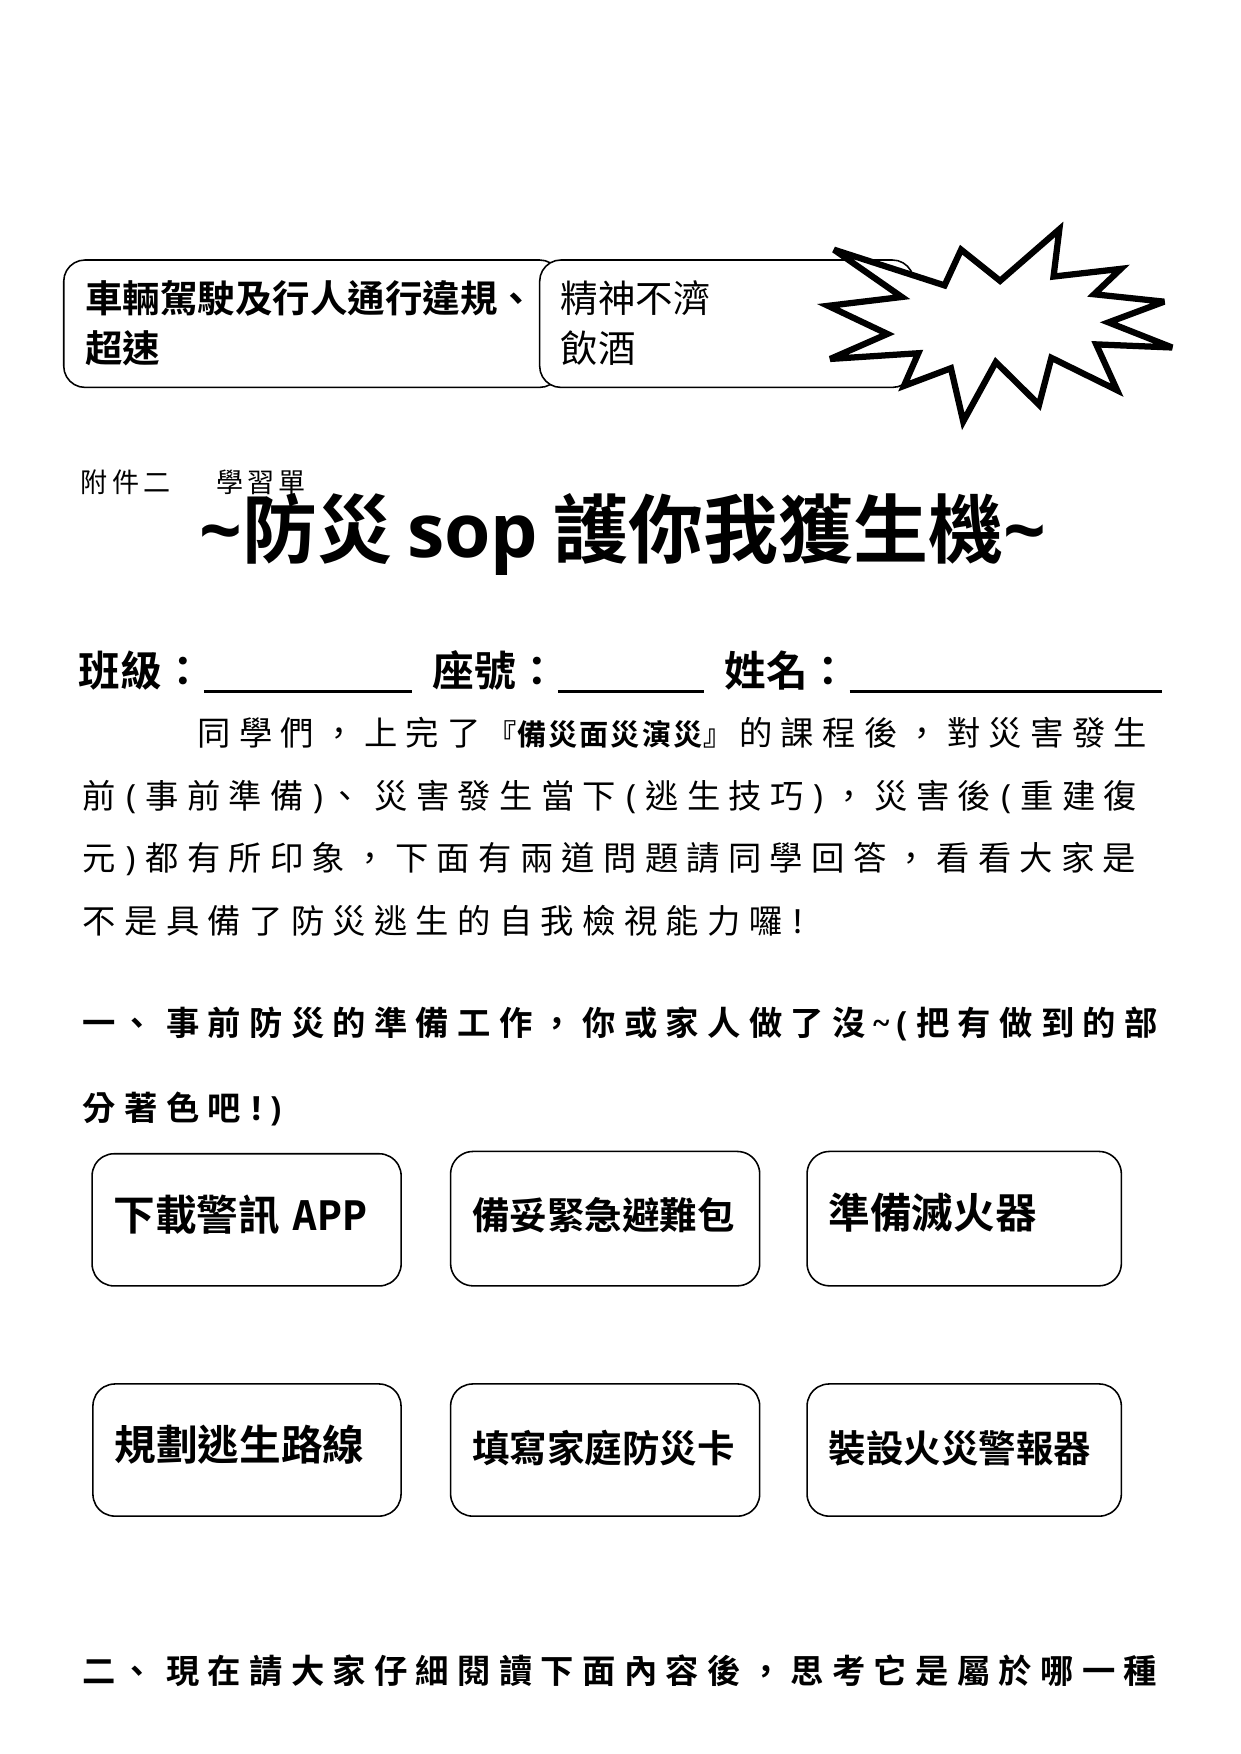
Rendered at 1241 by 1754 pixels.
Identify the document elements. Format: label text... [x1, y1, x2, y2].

text 一、事前防災的準備工作，你或家人做了沒~(把有做到的部分著色吧!) [78, 939, 1162, 1127]
text 二、現在請大家仔細閱讀下面內容後，思考它是屬於哪一種 [78, 1627, 1162, 1689]
text 班級： 座號： 姓名： [78, 627, 1162, 689]
text ~防災sop護你我獲生機~ [94, 471, 1150, 580]
text 同學們，上完了『備災面災演災』的課程後，對災害發生前(事前準備)、災害發生當下(逃生技巧)，災害後(重建復元)都有所印象，下面有兩道問題請同學回答，看看大家是不是具備了防災逃生的自我檢視能力囉! [78, 689, 1162, 939]
text 附件二 學習單 [78, 439, 1165, 611]
